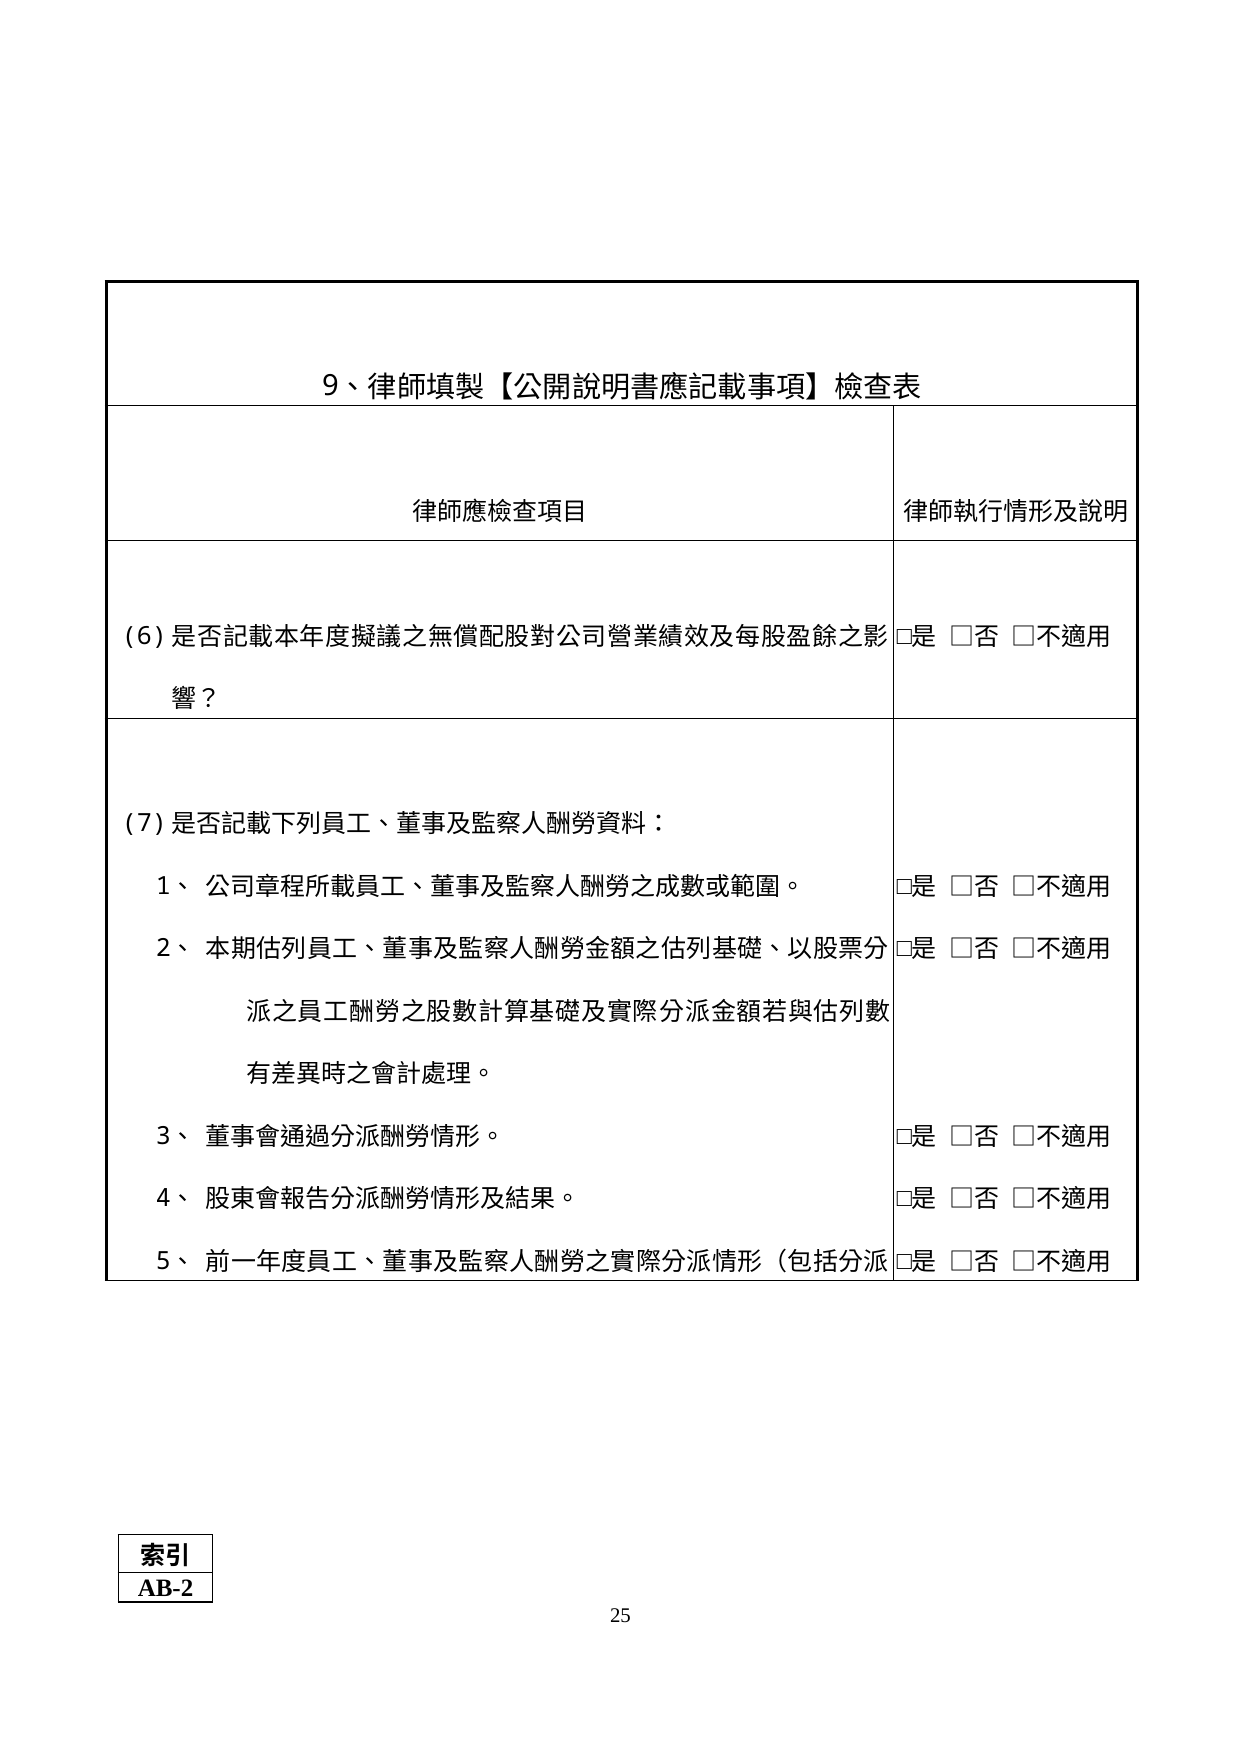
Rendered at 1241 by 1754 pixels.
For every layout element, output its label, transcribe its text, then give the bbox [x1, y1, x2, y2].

table_cell □是 □否 □不適用 [894, 541, 1136, 718]
table_cell 是否記載下列員工、董事及監察人酬勞資料： 公司章程所載員工、董事及監察人酬勞之成數或範圍。 本期估列員工、董事及監察人酬勞金額之估列基礎、以股票分派之員工酬勞之股數計算基礎及實際分派金額若與估列數有差異時之會計處理。 董事會通過分派酬勞情形。 股東會報告分派酬勞情形及結果。 前一年度員工、董事及監察人酬勞之實際分派情形（包括分派股數、金額及股價）、其與認列員工、董事及監察人酬勞有差異者並應敘明差異數、原因及處理情形。 [108, 719, 893, 1280]
table_cell □是 □否 □不適用 □是 □否 □不適用 □是 □否 □不適用 □是 □否 □不適用 □是 □否 □不適用 [894, 719, 1136, 1280]
table_cell 律師執行情形及說明 [894, 406, 1136, 539]
table_cell 律師應檢查項目 [108, 406, 893, 539]
table_cell 是否記載本年度擬議之無償配股對公司營業績效及每股盈餘之影響？ [108, 541, 893, 718]
table_header 9、律師填製【公開說明書應記載事項】檢查表 [108, 283, 1136, 405]
